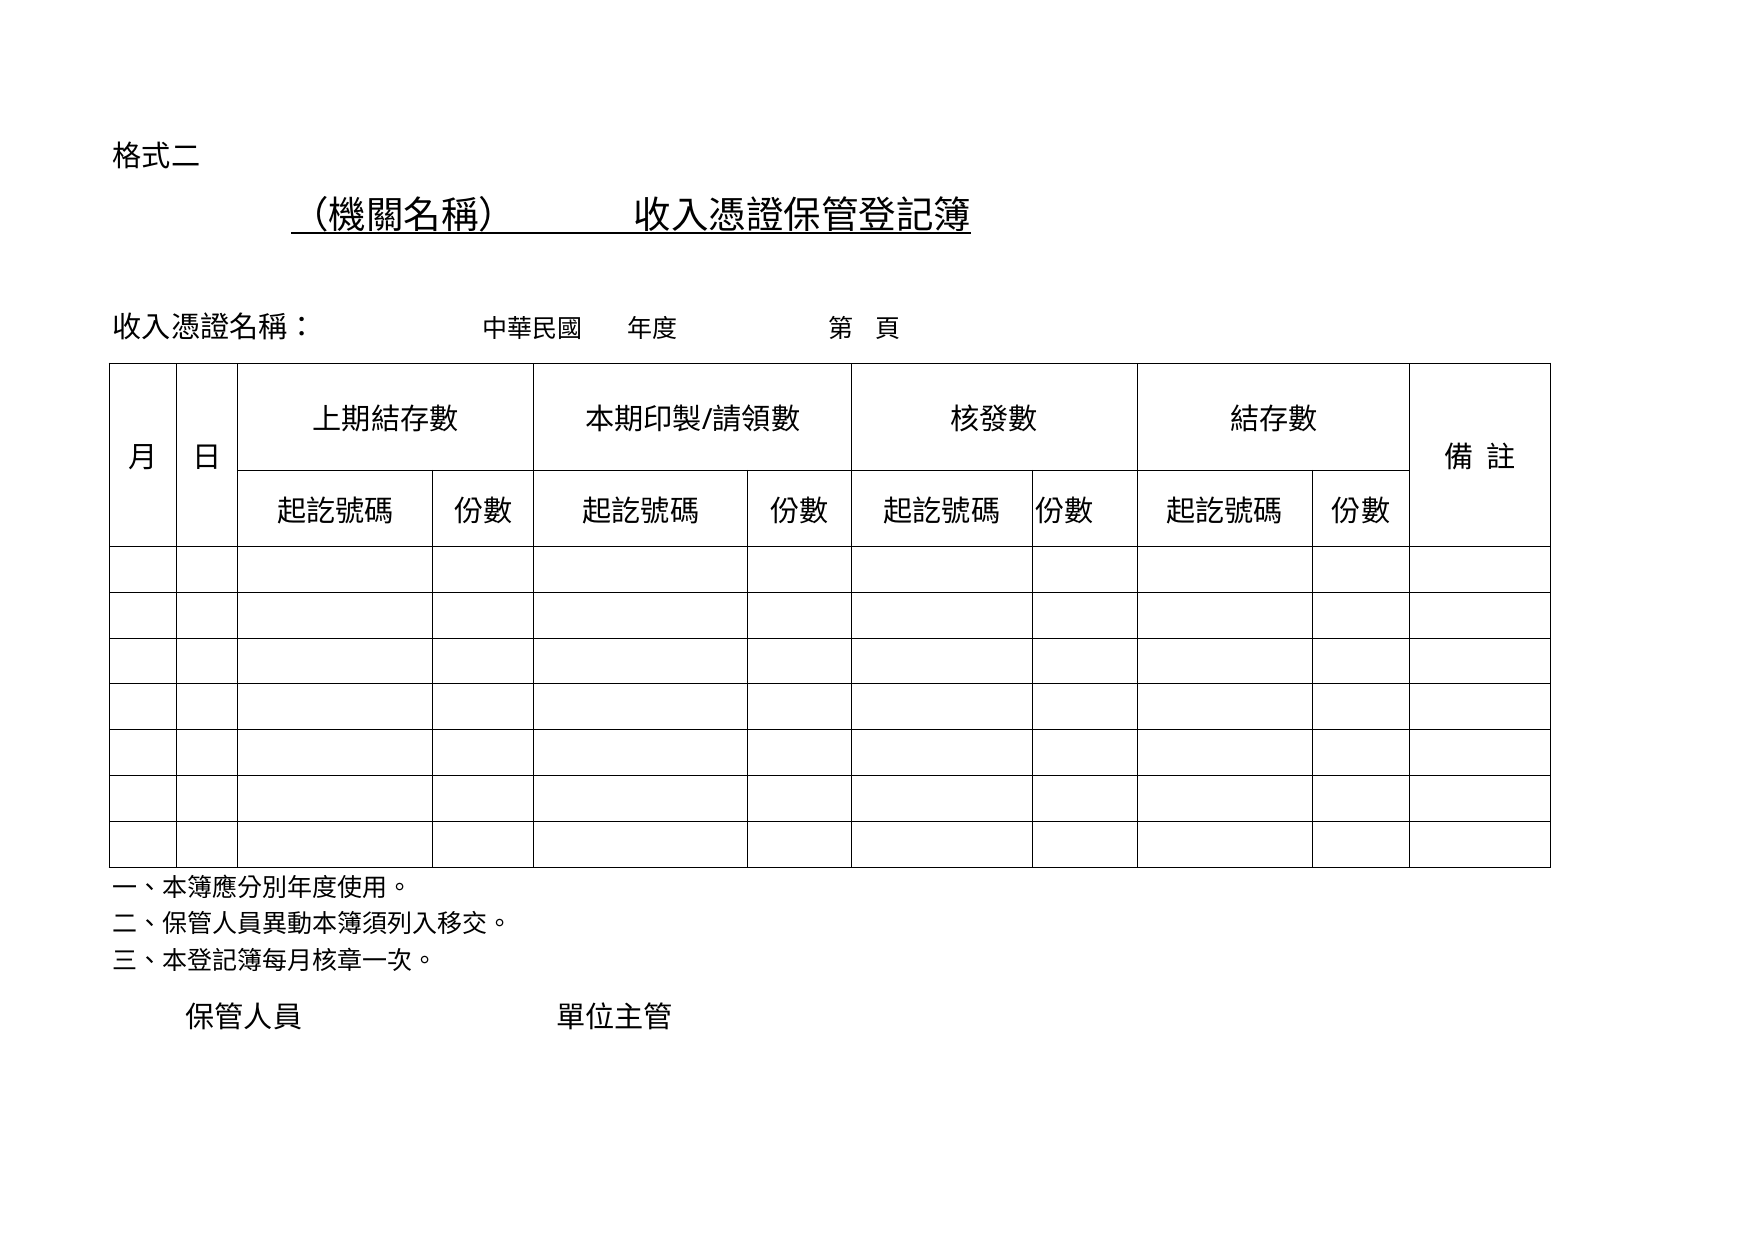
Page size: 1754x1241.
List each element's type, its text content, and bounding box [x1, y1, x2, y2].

table_cell [534, 547, 747, 592]
table_cell [534, 776, 747, 821]
table_cell [748, 730, 851, 775]
table_cell [852, 593, 1032, 637]
table_cell 起訖號碼 [1138, 471, 1312, 546]
table_cell [1313, 776, 1409, 821]
table_cell [177, 547, 237, 592]
text 格式二 [112, 133, 1637, 175]
table_header 核發數 [852, 364, 1137, 470]
table_cell [534, 684, 747, 729]
table_cell [238, 684, 432, 729]
table_cell [1033, 547, 1137, 592]
table_cell [1313, 822, 1409, 867]
table_cell [433, 684, 533, 729]
table_cell [1138, 593, 1312, 637]
table_cell [433, 776, 533, 821]
table_cell 起訖號碼 [852, 471, 1032, 546]
table_cell [748, 639, 851, 683]
text （機關名稱） 收入憑證保管登記簿 [112, 175, 1637, 250]
table_cell [748, 822, 851, 867]
table_cell [852, 684, 1032, 729]
table_cell [534, 730, 747, 775]
table_cell [1033, 822, 1137, 867]
table_cell [534, 593, 747, 637]
table_cell 份數 [1313, 471, 1409, 546]
table_cell [1313, 639, 1409, 683]
table_cell 份數 [748, 471, 851, 546]
table_cell [852, 730, 1032, 775]
table_cell [852, 639, 1032, 683]
table_cell [177, 822, 237, 867]
table_cell [1410, 822, 1550, 867]
table_cell [433, 822, 533, 867]
text 收入憑證名稱： 中華民國 年度 第 頁 [112, 287, 1637, 362]
table_cell [534, 822, 747, 867]
table_cell [1410, 776, 1550, 821]
table_cell [110, 593, 176, 637]
table_cell [852, 776, 1032, 821]
table_cell [1138, 776, 1312, 821]
table_cell [177, 593, 237, 637]
table_cell [1138, 639, 1312, 683]
table_cell [1313, 593, 1409, 637]
table_cell [534, 639, 747, 683]
table_cell [1033, 593, 1137, 637]
table_cell [238, 822, 432, 867]
table_cell [1410, 639, 1550, 683]
table_cell 份數 [433, 471, 533, 546]
table_cell [177, 776, 237, 821]
table_cell 起訖號碼 [534, 471, 747, 546]
table_cell [1313, 730, 1409, 775]
table_cell [177, 684, 237, 729]
table_cell [748, 776, 851, 821]
table_cell [238, 776, 432, 821]
table_cell [238, 593, 432, 637]
table_cell [1138, 547, 1312, 592]
table_cell [433, 547, 533, 592]
table_cell [110, 547, 176, 592]
list 本簿應分別年度使用。 [112, 868, 1637, 904]
table_cell [1313, 684, 1409, 729]
table_cell [1033, 639, 1137, 683]
table_cell [1138, 730, 1312, 775]
table_cell [433, 730, 533, 775]
table_cell [238, 730, 432, 775]
table_cell [748, 593, 851, 637]
table_header 備 註 [1410, 364, 1550, 546]
table_cell [1313, 547, 1409, 592]
table_cell [1033, 776, 1137, 821]
table_header 月 [110, 364, 176, 546]
text 三、本登記簿每月核章一次。 [112, 940, 1637, 978]
table_cell [177, 639, 237, 683]
table_cell [852, 547, 1032, 592]
table_cell [748, 547, 851, 592]
table_cell [852, 822, 1032, 867]
table_header 上期結存數 [238, 364, 533, 470]
table_cell [110, 639, 176, 683]
table_cell [110, 822, 176, 867]
table_cell 份數 [1033, 471, 1137, 546]
table_cell [1138, 822, 1312, 867]
table_cell [110, 684, 176, 729]
table_cell [433, 593, 533, 637]
table_cell [433, 639, 533, 683]
table_cell [1410, 684, 1550, 729]
table_cell [238, 639, 432, 683]
table_cell 起訖號碼 [238, 471, 432, 546]
table_cell [1138, 684, 1312, 729]
table_cell [110, 730, 176, 775]
table_cell [110, 776, 176, 821]
table_header 日 [177, 364, 237, 546]
table_cell [1410, 730, 1550, 775]
text 保管人員 單位主管 [112, 978, 1637, 1053]
table_cell [1033, 730, 1137, 775]
table_header 本期印製/請領數 [534, 364, 851, 470]
list 保管人員異動本簿須列入移交。 [112, 904, 1637, 940]
table_header 結存數 [1138, 364, 1409, 470]
table_cell [748, 684, 851, 729]
table_cell [1410, 547, 1550, 592]
table_cell [1033, 684, 1137, 729]
table_cell [1410, 593, 1550, 637]
table_cell [238, 547, 432, 592]
table_cell [177, 730, 237, 775]
